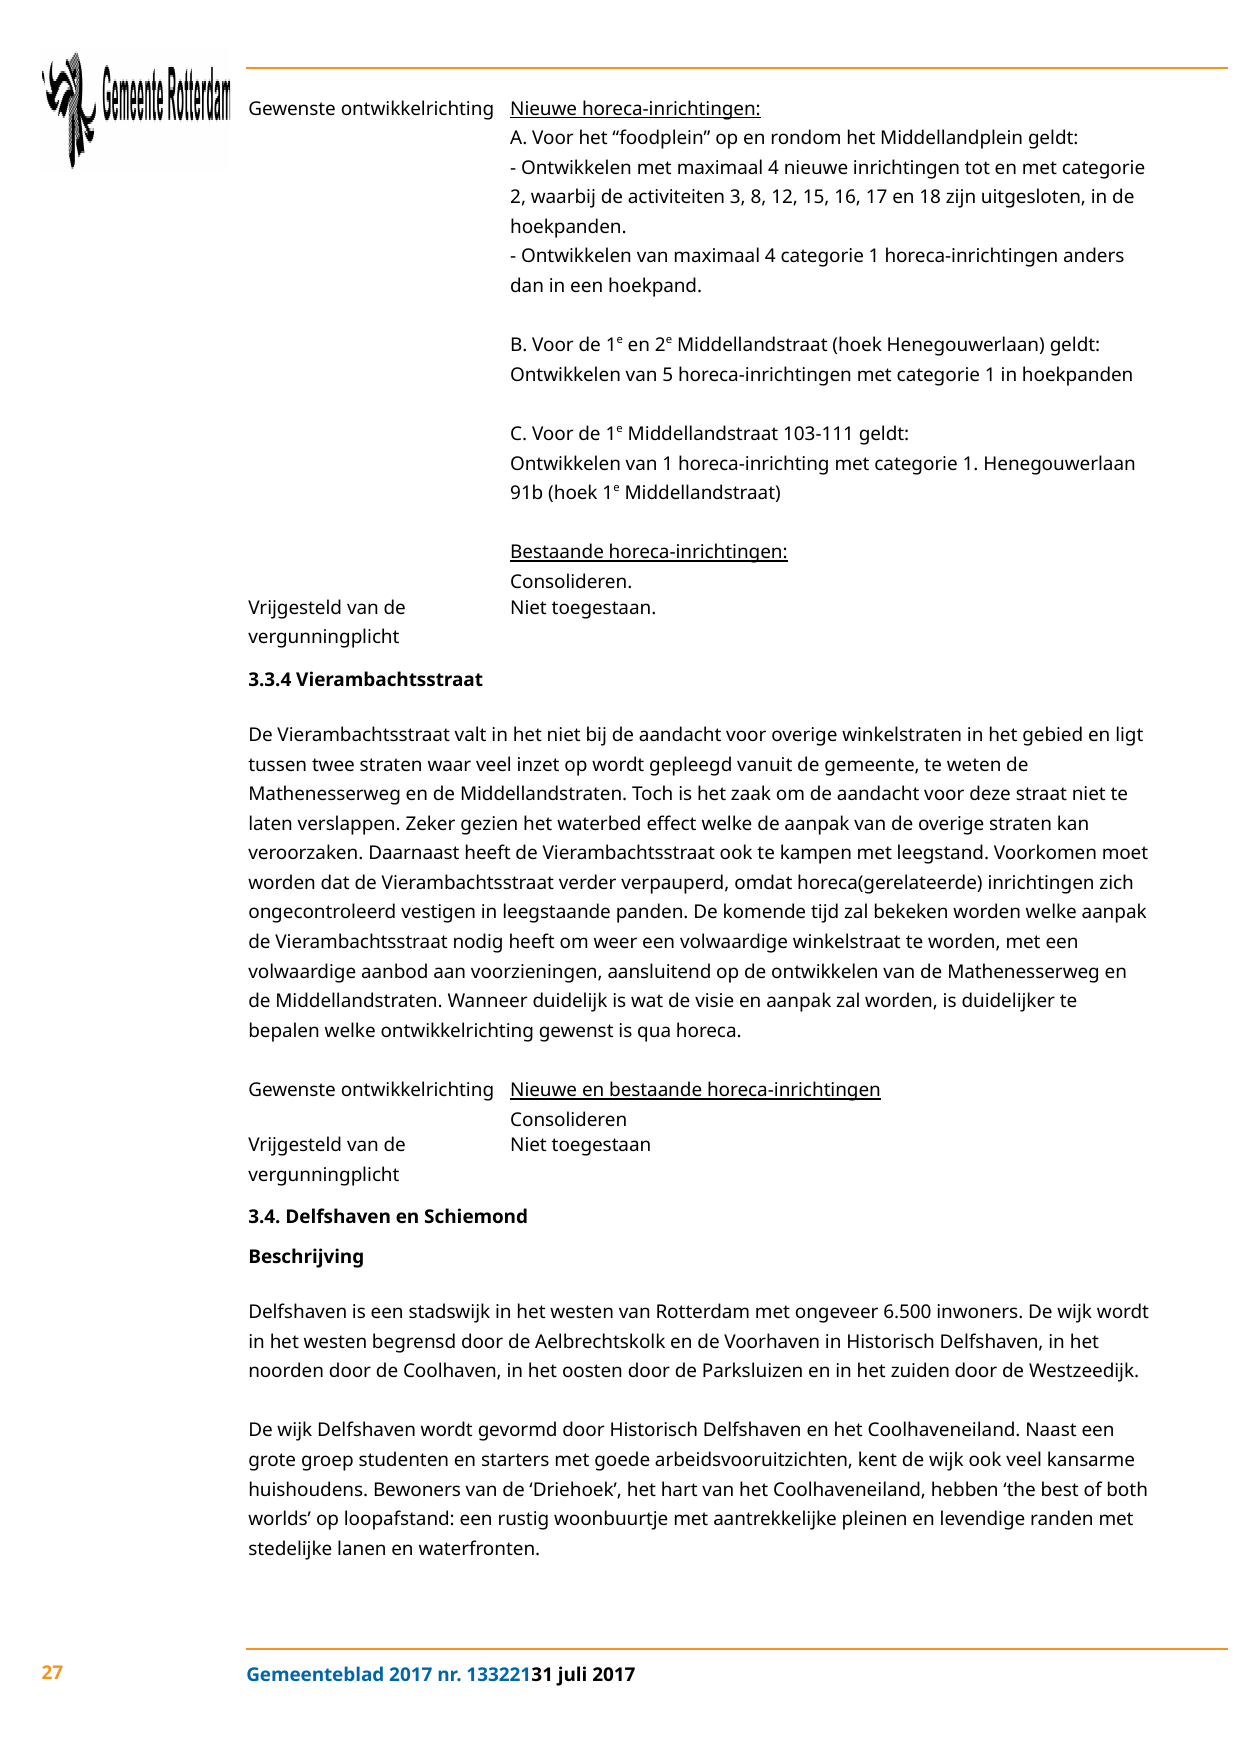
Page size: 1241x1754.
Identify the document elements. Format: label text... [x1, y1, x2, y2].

text 3.3.4 Vierambachtsstraat [248, 666, 1152, 692]
text De Vierambachtsstraat valt in het niet bij de aandacht voor overige winkelstraten in het gebied en ligt tussen twee straten waar veel inzet op wordt gepleegd vanuit de gemeente, te weten de Mathenesserweg en de Middellandstraten. Toch is het zaak om de aandacht voor deze straat niet te laten verslappen. Zeker gezien het waterbed effect welke de aanpak van de overige straten kan veroorzaken. Daarnaast heeft de Vierambachtsstraat ook te kampen met leegstand. Voorkomen moet worden dat de Vierambachtsstraat verder verpauperd, omdat horeca(gerelateerde) inrichtingen zich ongecontroleerd vestigen in leegstaande panden. De komende tijd zal bekeken worden welke aanpak de Vierambachtsstraat nodig heeft om weer een volwaardige winkelstraat te worden, met een volwaardige aanbod aan voorzieningen, aansluitend op de ontwikkelen van de Mathenesserweg en de Middellandstraten. Wanneer duidelijk is wat de visie en aanpak zal worden, is duidelijker te bepalen welke ontwikkelrichting gewenst is qua horeca. [248, 721, 1152, 1043]
table_cell Vrijgesteld van de vergunningplicht [248, 594, 510, 649]
text Delfshaven is een stadswijk in het westen van Rotterdam met ongeveer 6.500 inwoners. De wijk wordt in het westen begrensd door de Aelbrechtskolk en de Voorhaven in Historisch Delfshaven, in het noorden door de Coolhaven, in het oosten door de Parksluizen en in het zuiden door de Westzeedijk. [248, 1298, 1152, 1383]
text 3.4. Delfshaven en Schiemond [248, 1204, 1152, 1229]
table_header Gewenste ontwikkelrichting [248, 1076, 510, 1132]
text Beschrijving [248, 1243, 1152, 1269]
table_cell Niet toegestaan [510, 1132, 1152, 1187]
table_header Gewenste ontwikkelrichting [248, 95, 510, 594]
table_cell Vrijgesteld van de vergunningplicht [248, 1132, 510, 1187]
table_header Nieuwe horeca-inrichtingen: A. Voor het “foodplein” op en rondom het Middellandplein geldt: - Ontwikkelen met maximaal 4 nieuwe inrichtingen tot en met categorie 2, waarbij de activiteiten 3, 8, 12, 15, 16, 17 en 18 zijn uitgesloten, in de hoekpanden. - Ontwikkelen van maximaal 4 categorie 1 horeca-inrichtingen anders dan in een hoekpand. B. Voor de 1e en 2e Middellandstraat (hoek Henegouwerlaan) geldt: Ontwikkelen van 5 horeca-inrichtingen met categorie 1 in hoekpanden C. Voor de 1e Middellandstraat 103-111 geldt: Ontwikkelen van 1 horeca-inrichting met categorie 1. Henegouwerlaan 91b (hoek 1e Middellandstraat) Bestaande horeca-inrichtingen: Consolideren. [510, 95, 1152, 594]
text De wijk Delfshaven wordt gevormd door Historisch Delfshaven en het Coolhaveneiland. Naast een grote groep studenten en starters met goede arbeidsvooruitzichten, kent de wijk ook veel kansarme huishoudens. Bewoners van de ‘Driehoek’, het hart van het Coolhaveneiland, hebben ‘the best of both worlds’ op loopafstand: een rustig woonbuurtje met aantrekkelijke pleinen en levendige randen met stedelijke lanen en waterfronten. [248, 1417, 1152, 1561]
picture [41, 47, 231, 172]
table_cell Niet toegestaan. [510, 594, 1152, 649]
table_header Nieuwe en bestaande horeca-inrichtingen Consolideren [510, 1076, 1152, 1132]
